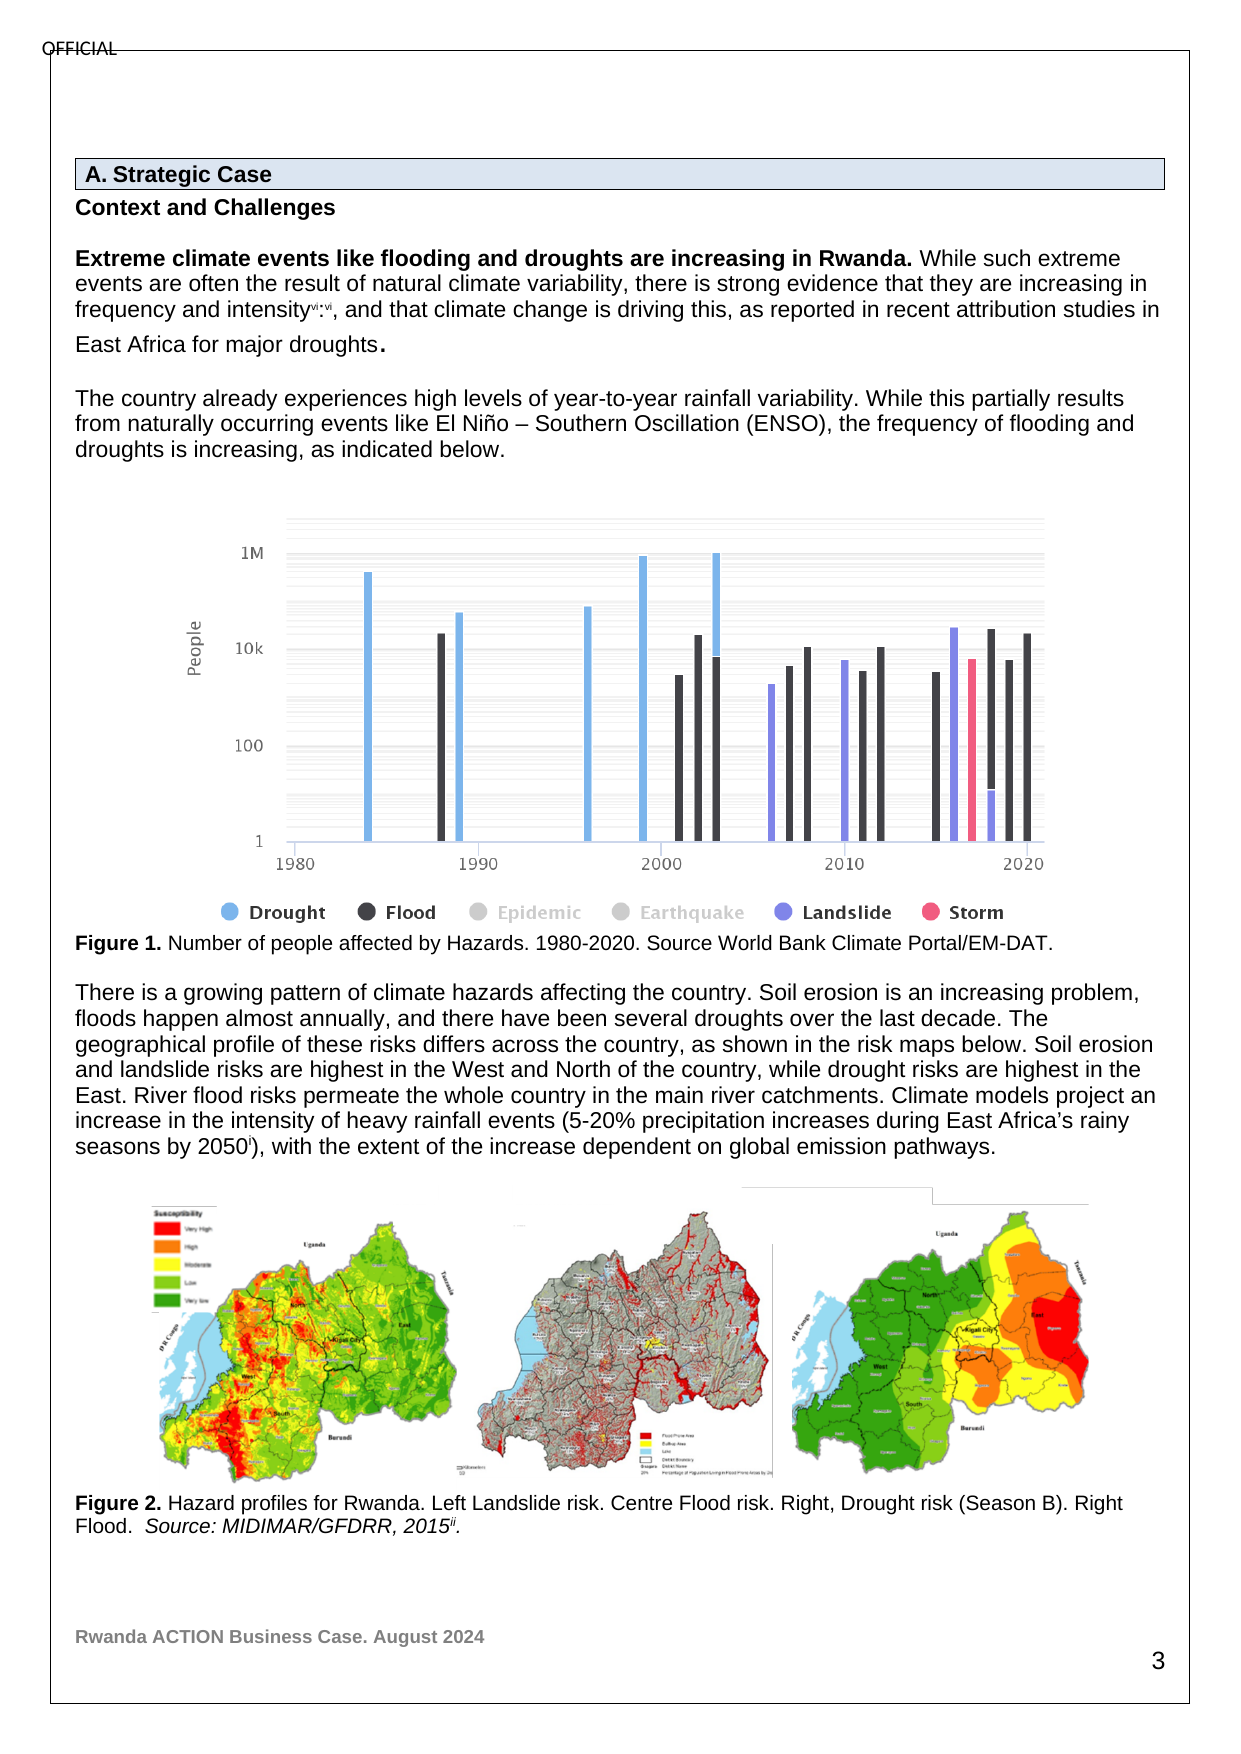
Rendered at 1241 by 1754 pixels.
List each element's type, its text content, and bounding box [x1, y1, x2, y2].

text Figure 2. Hazard profiles for Rwanda. Left Landslide risk. Centre Flood risk. Right, Drought risk (Season B). Right Flood. Source: MIDIMAR/GFDRR, 2015. [75, 1492, 1165, 1538]
text There is a growing pattern of climate hazards affecting the country. Soil erosion is an increasing problem, floods happen almost annually, and there have been several droughts over the last decade. The geographical profile of these risks differs across the country, as shown in the risk maps below. Soil erosion and landslide risks are highest in the West and North of the country, while drought risks are highest in the East. River flood risks permeate the whole country in the main river catchments. Climate models project an increase in the intensity of heavy rainfall events (5-20% precipitation increases during East Africa’s rainy seasons by 2050), with the extent of the increase dependent on global emission pathways. [75, 980, 1165, 1159]
picture [151, 1185, 1089, 1492]
subtitle Strategic Case [76, 159, 1164, 189]
text The country already experiences high levels of year-to-year rainfall variability. While this partially results from naturally occurring events like El Niño – Southern Oscillation (ENSO), the frequency of flooding and droughts is increasing, as indicated below. [75, 385, 1165, 462]
text Figure 1. Number of people affected by Hazards. 1980-2020. Source World Bank Climate Portal/EM-DAT. [75, 931, 1165, 954]
picture [182, 515, 1059, 932]
text Context and Challenges [75, 194, 1165, 220]
text Extreme climate events like flooding and droughts are increasing in Rwanda. While such extreme events are often the result of natural climate variability, there is strong evidence that they are increasing in frequency and intensityvi:vi, and that climate change is driving this, as reported in recent attribution studies in East Africa for major droughts. [75, 245, 1165, 359]
